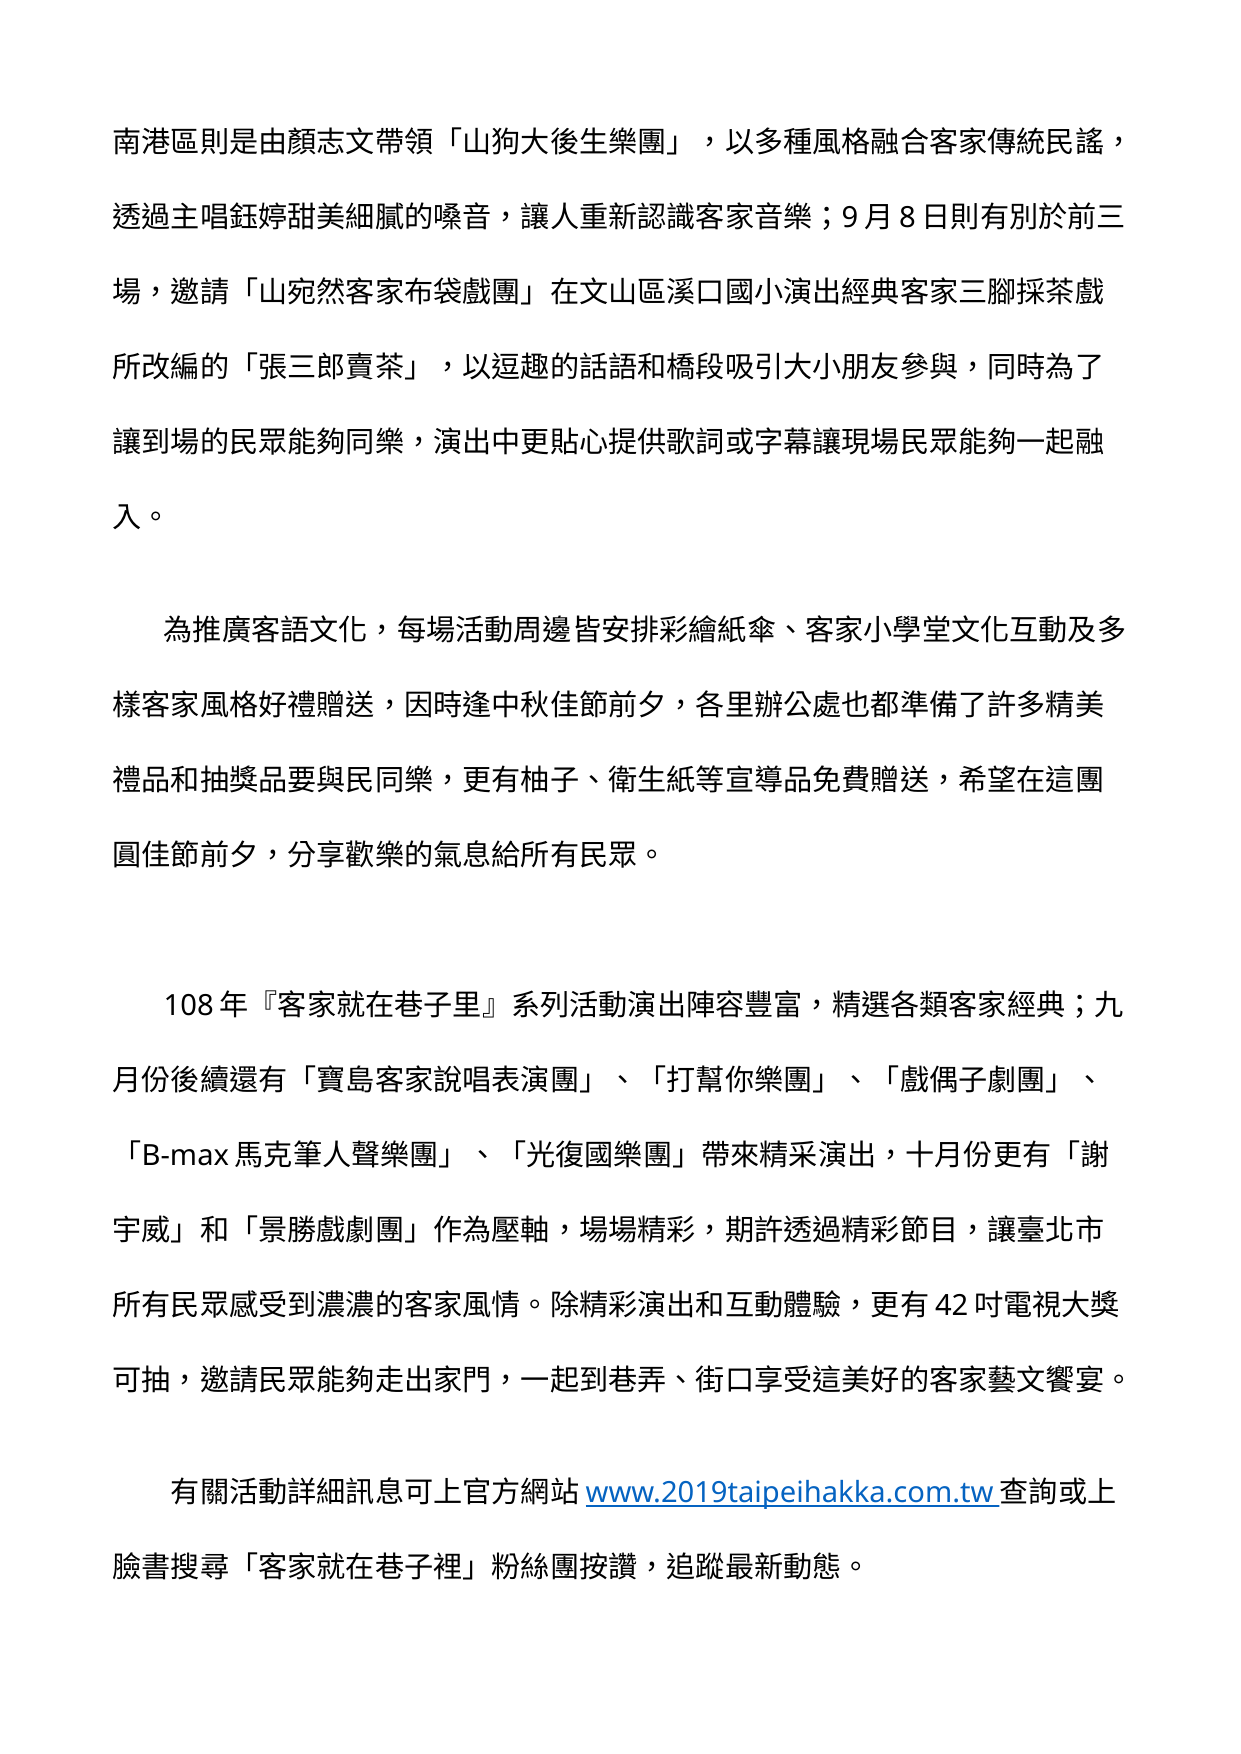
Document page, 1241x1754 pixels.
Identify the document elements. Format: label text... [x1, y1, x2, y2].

text 為推廣客語文化，每場活動周邊皆安排彩繪紙傘、客家小學堂文化互動及多樣客家風格好禮贈送，因時逢中秋佳節前夕，各里辦公處也都準備了許多精美禮品和抽獎品要與民同樂，更有柚子、衛生紙等宣導品免費贈送，希望在這團圓佳節前夕，分享歡樂的氣息給所有民眾。 [112, 584, 1128, 884]
text 從今日(6)起，在臺北市信義區松友里、松山區復勢里、南港區仁福里及文山區景慶里輪番開演，9月6日信義區邀請到榮獲兩次金曲獎最佳客語專輯得主「黃子軒與山平快」，以輕快的新世代客語歌謠與民眾同樂；9月7日分別於松山區邀請到「VOX玩聲樂團」，透過人聲無伴奏方式，重新詮釋經典客家組曲；南港區則是由顏志文帶領「山狗大後生樂團」，以多種風格融合客家傳統民謠，透過主唱鈺婷甜美細膩的嗓音，讓人重新認識客家音樂；9月8日則有別於前三場，邀請「山宛然客家布袋戲團」在文山區溪口國小演出經典客家三腳採茶戲所改編的「張三郎賣茶」，以逗趣的話語和橋段吸引大小朋友參與，同時為了讓到場的民眾能夠同樂，演出中更貼心提供歌詞或字幕讓現場民眾能夠一起融入。 [112, 96, 1128, 546]
text 108年『客家就在巷子里』系列活動演出陣容豐富，精選各類客家經典；九月份後續還有「寶島客家說唱表演團」、「打幫你樂團」、「戲偶子劇團」、「B-max馬克筆人聲樂團」、「光復國樂團」帶來精采演出，十月份更有「謝宇威」和「景勝戲劇團」作為壓軸，場場精彩，期許透過精彩節目，讓臺北市所有民眾感受到濃濃的客家風情。除精彩演出和互動體驗，更有42吋電視大獎可抽，邀請民眾能夠走出家門，一起到巷弄、街口享受這美好的客家藝文饗宴。 [112, 959, 1128, 1409]
text 有關活動詳細訊息可上官方網站 www.2019taipeihakka.com.tw查詢或上臉書搜尋「客家就在巷子裡」粉絲團按讚，追蹤最新動態。 [112, 1446, 1128, 1596]
